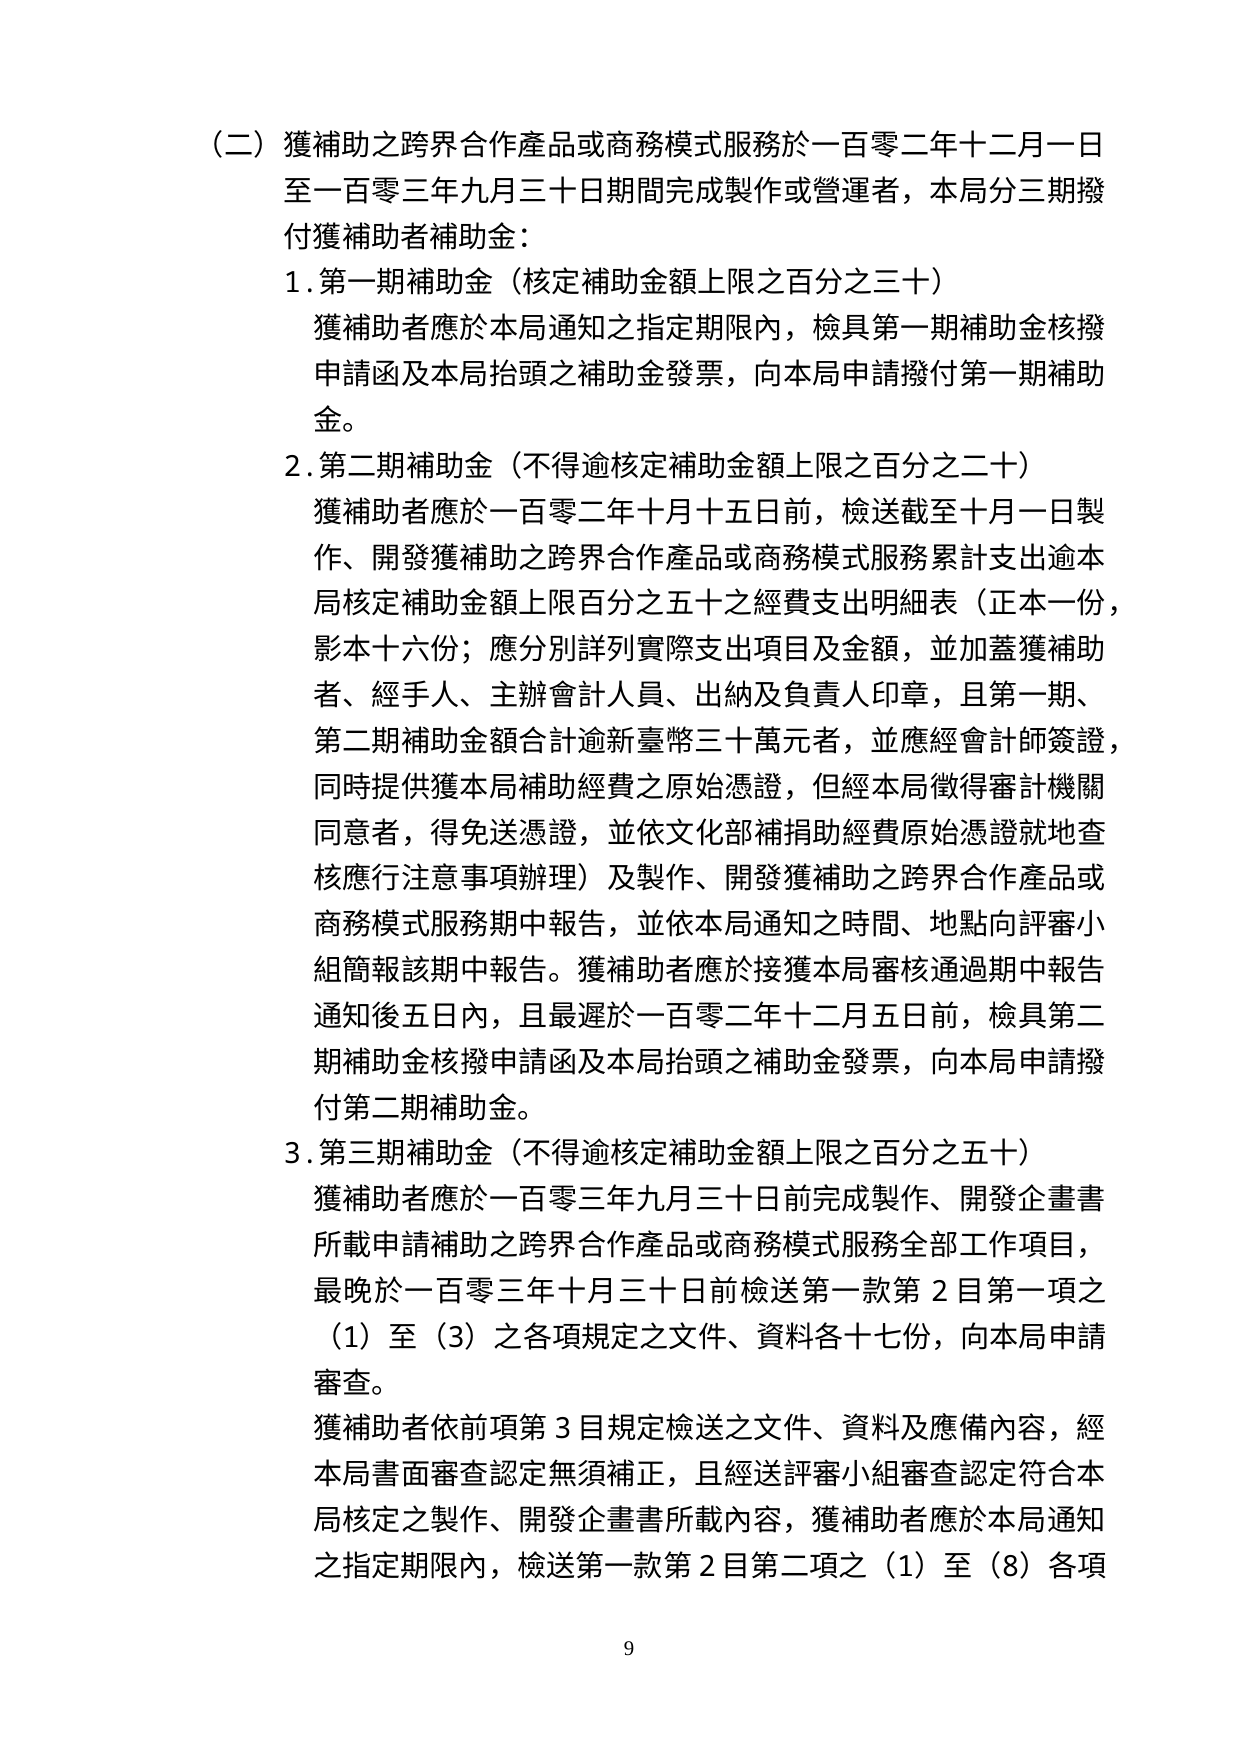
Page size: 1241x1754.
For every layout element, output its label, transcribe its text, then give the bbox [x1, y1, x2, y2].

text 1.第一期補助金（核定補助金額上限之百分之三十） [283, 256, 1107, 301]
text 獲補助者應於本局通知之指定期限內，檢具第一期補助金核撥申請函及本局抬頭之補助金發票，向本局申請撥付第一期補助金。 [313, 301, 1107, 439]
text 3.第三期補助金（不得逾核定補助金額上限之百分之五十） [283, 1126, 1107, 1172]
text 獲補助者應於一百零三年九月三十日前完成製作、開發企畫書所載申請補助之跨界合作產品或商務模式服務全部工作項目，最晚於一百零三年十月三十日前檢送第一款第2目第一項之（1）至（3）之各項規定之文件、資料各十七份，向本局申請審查。 [313, 1172, 1107, 1401]
text 2.第二期補助金（不得逾核定補助金額上限之百分之二十） [283, 439, 1107, 485]
text 獲補助者應於一百零二年十月十五日前，檢送截至十月一日製作、開發獲補助之跨界合作產品或商務模式服務累計支出逾本局核定補助金額上限百分之五十之經費支出明細表（正本一份，影本十六份；應分別詳列實際支出項目及金額，並加蓋獲補助者、經手人、主辦會計人員、出納及負責人印章，且第一期、第二期補助金額合計逾新臺幣三十萬元者，並應經會計師簽證，同時提供獲本局補助經費之原始憑證，但經本局徵得審計機關同意者，得免送憑證，並依文化部補捐助經費原始憑證就地查核應行注意事項辦理）及製作、開發獲補助之跨界合作產品或商務模式服務期中報告，並依本局通知之時間、地點向評審小組簡報該期中報告。獲補助者應於接獲本局審核通過期中報告通知後五日內，且最遲於一百零二年十二月五日前，檢具第二期補助金核撥申請函及本局抬頭之補助金發票，向本局申請撥付第二期補助金。 [313, 485, 1107, 1126]
text 獲補助者依前項第3目規定檢送之文件、資料及應備內容，經本局書面審查認定無須補正，且經送評審小組審查認定符合本局核定之製作、開發企畫書所載內容，獲補助者應於本局通知之指定期限內，檢送第一款第2目第二項之（1）至（8）各項 [313, 1401, 1107, 1585]
text （二）獲補助之跨界合作產品或商務模式服務於一百零二年十二月一日至一百零三年九月三十日期間完成製作或營運者，本局分三期撥付獲補助者補助金： [194, 118, 1107, 256]
